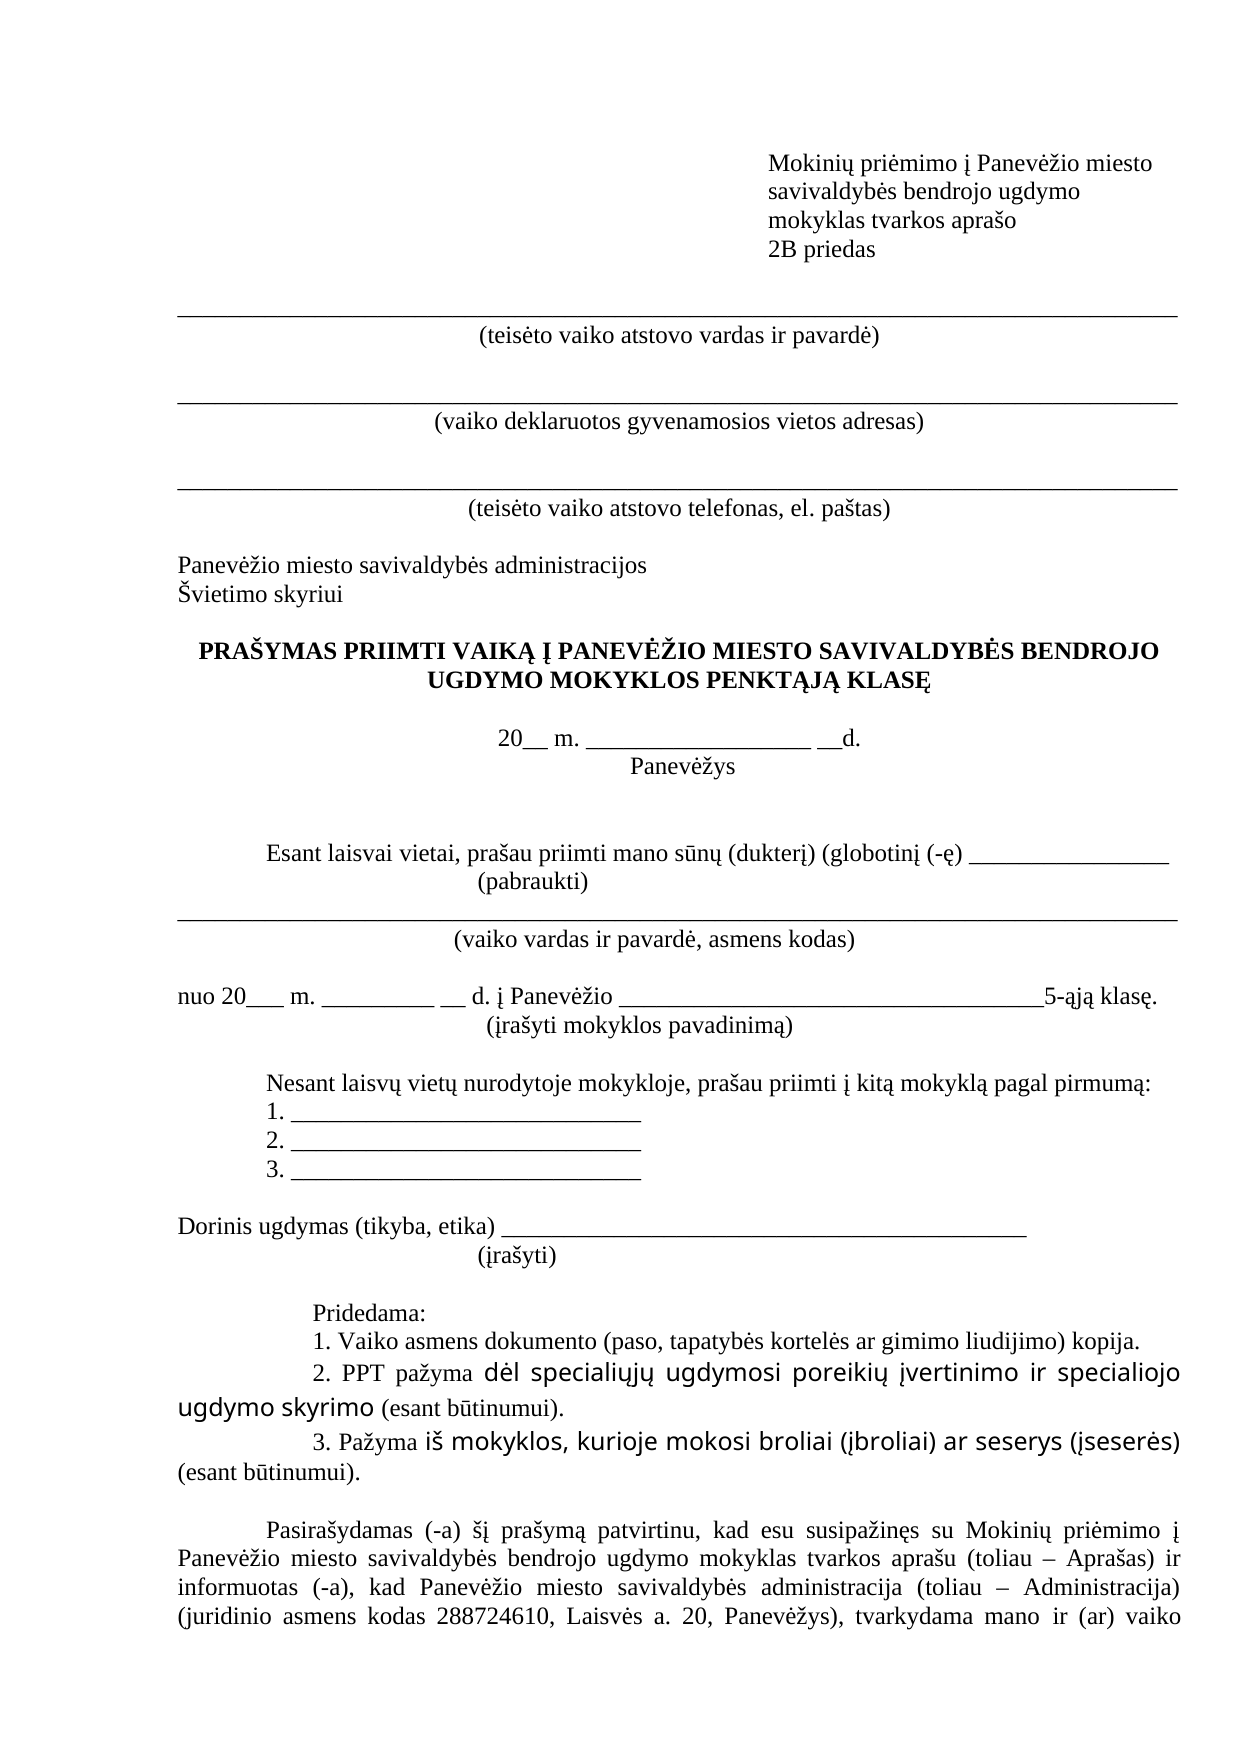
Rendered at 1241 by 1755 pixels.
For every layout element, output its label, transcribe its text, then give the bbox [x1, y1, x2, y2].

text ________________________________________________________________________________ [177, 895, 1181, 924]
text Panevėžys [177, 751, 1181, 780]
text Nesant laisvų vietų nurodytoje mokykloje, prašau priimti į kitą mokyklą pagal pirmumą: [177, 1068, 1181, 1096]
text 20__ m. __________________ __d. [177, 723, 1181, 751]
text Esant laisvai vietai, prašau priimti mano sūnų (dukterį) (globotinį (-ę) ________________ [177, 838, 1181, 866]
text Švietimo skyriui [177, 579, 1181, 608]
text PRAŠYMAS PRIIMTI VAIKĄ Į PANEVĖŽIO MIESTO SAVIVALDYBĖS BENDROJO UGDYMO MOKYKLOS PENKTĄJĄ KLASĘ [177, 636, 1181, 694]
text 2. PPT pažyma dėl specialiųjų ugdymosi poreikių įvertinimo ir specialiojo ugdymo skyrimo (esant būtinumui). [177, 1355, 1181, 1423]
text (įrašyti) [177, 1240, 1181, 1269]
text (vaiko vardas ir pavardė, asmens kodas) [312, 924, 1181, 953]
text (pabraukti) [177, 866, 1181, 895]
text nuo 20___ m. _________ __ d. į Panevėžio __________________________________5-ąją klasę. [177, 981, 1181, 1010]
text savivaldybės bendrojo ugdymo [177, 176, 1181, 205]
text 3. Pažyma iš mokyklos, kurioje mokosi broliai (įbroliai) ar seserys (įseserės) (esant būtinumui). [177, 1423, 1181, 1486]
text ________________________________________________________________________________ [177, 378, 1181, 406]
text 2B priedas [177, 234, 1181, 263]
text Mokinių priėmimo į Panevėžio miesto [717, 148, 1181, 176]
text Pridedama: [177, 1298, 1181, 1326]
text (įrašyti mokyklos pavadinimą) [177, 1010, 1181, 1039]
text Dorinis ugdymas (tikyba, etika) __________________________________________ [177, 1211, 1181, 1240]
text Pasirašydamas (-a) šį prašymą patvirtinu, kad esu susipažinęs su Mokinių priėmimo į Panevėžio miesto savivaldybės bendrojo ugdymo mokyklas tvarkos aprašu (toliau – Aprašas) ir informuotas (-a), kad Panevėžio miesto savivaldybės administracija (toliau – Administracija) (juridinio asmens kodas 288724610, Laisvės a. 20, Panevėžys), tvarkydama mano ir (ar) vaiko [177, 1515, 1181, 1630]
text 1. Vaiko asmens dokumento (paso, tapatybės kortelės ar gimimo liudijimo) kopija. [177, 1326, 1181, 1355]
text mokyklas tvarkos aprašo [177, 205, 1181, 234]
text (teisėto vaiko atstovo vardas ir pavardė) [177, 320, 1181, 349]
text 2. ____________________________ [177, 1125, 1181, 1154]
text 1. ____________________________ [177, 1096, 1181, 1125]
text 3. ____________________________ [177, 1154, 1181, 1183]
text ________________________________________________________________________________ [177, 291, 1181, 320]
text (teisėto vaiko atstovo telefonas, el. paštas) [177, 493, 1181, 521]
text (vaiko deklaruotos gyvenamosios vietos adresas) [177, 406, 1181, 435]
text Panevėžio miesto savivaldybės administracijos [177, 550, 1181, 579]
text ________________________________________________________________________________ [177, 464, 1181, 493]
